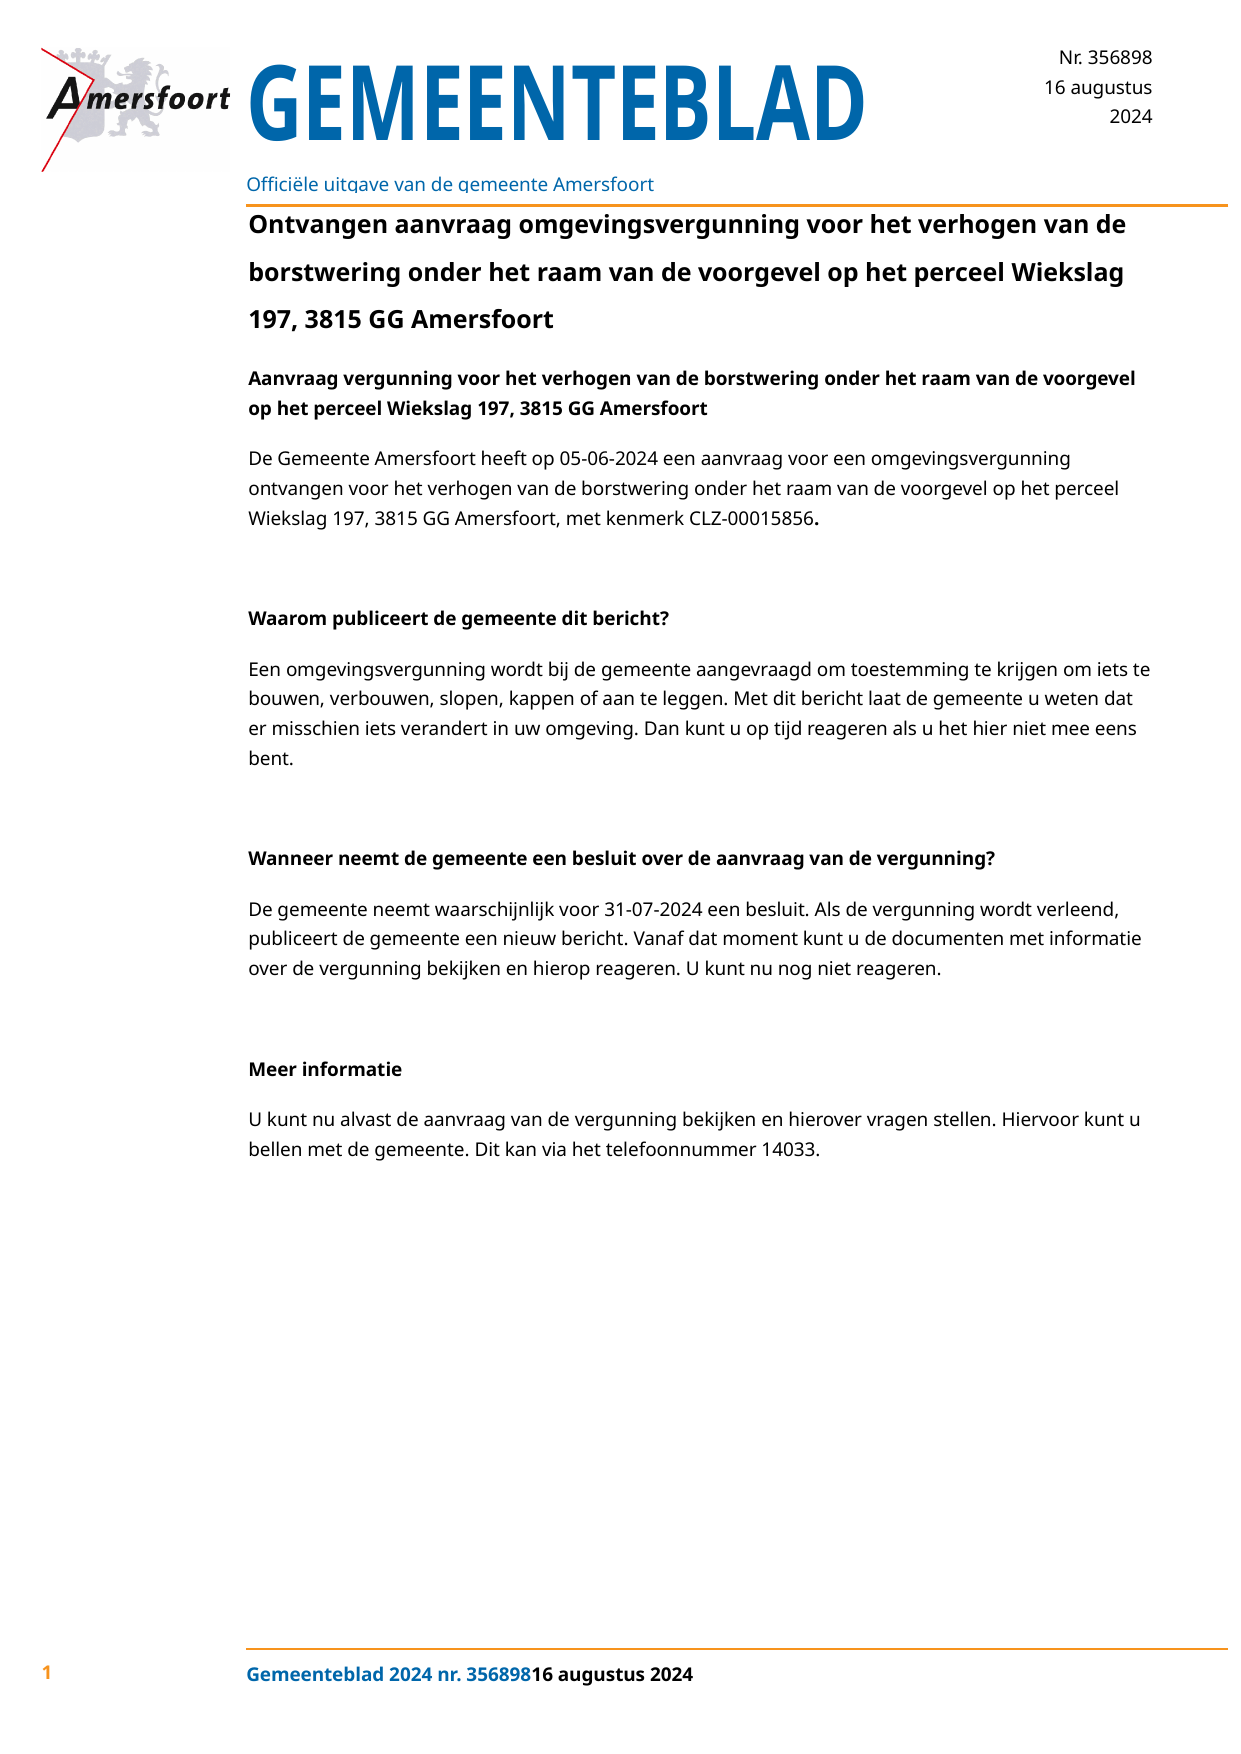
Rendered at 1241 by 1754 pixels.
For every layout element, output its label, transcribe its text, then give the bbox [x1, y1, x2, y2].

text Waarom publiceert de gemeente dit bericht? [248, 606, 1152, 631]
text De Gemeente Amersfoort heeft op 05-06-2024 een aanvraag voor een omgevingsvergunning ontvangen voor het verhogen van de borstwering onder het raam van de voorgevel op het perceel Wiekslag 197, 3815 GG Amersfoort, met kenmerk CLZ-00015856. [248, 446, 1152, 530]
text U kunt nu alvast de aanvraag van de vergunning bekijken en hierover vragen stellen. Hiervoor kunt u bellen met de gemeente. Dit kan via het telefoonnummer 14033. [248, 1106, 1152, 1162]
text De gemeente neemt waarschijnlijk voor 31-07-2024 een besluit. Als de vergunning wordt verleend, publiceert de gemeente een nieuw bericht. Vanaf dat moment kunt u de documenten met informatie over de vergunning bekijken en hierop reageren. U kunt nu nog niet reageren. [248, 896, 1152, 981]
text Aanvraag vergunning voor het verhogen van de borstwering onder het raam van de voorgevel op het perceel Wiekslag 197, 3815 GG Amersfoort [248, 366, 1152, 421]
text Ontvangen aanvraag omgevingsvergunning voor het verhogen van de borstwering onder het raam van de voorgevel op het perceel Wiekslag 197, 3815 GG Amersfoort [248, 207, 1152, 336]
text Een omgevingsvergunning wordt bij de gemeente aangevraagd om toestemming te krijgen om iets te bouwen, verbouwen, slopen, kappen of aan te leggen. Met dit bericht laat de gemeente u weten dat er misschien iets verandert in uw omgeving. Dan kunt u op tijd reageren als u het hier niet mee eens bent. [248, 656, 1152, 770]
text Wanneer neemt de gemeente een besluit over de aanvraag van de vergunning? [248, 846, 1152, 871]
text Meer informatie [248, 1056, 1152, 1082]
picture [41, 47, 231, 172]
